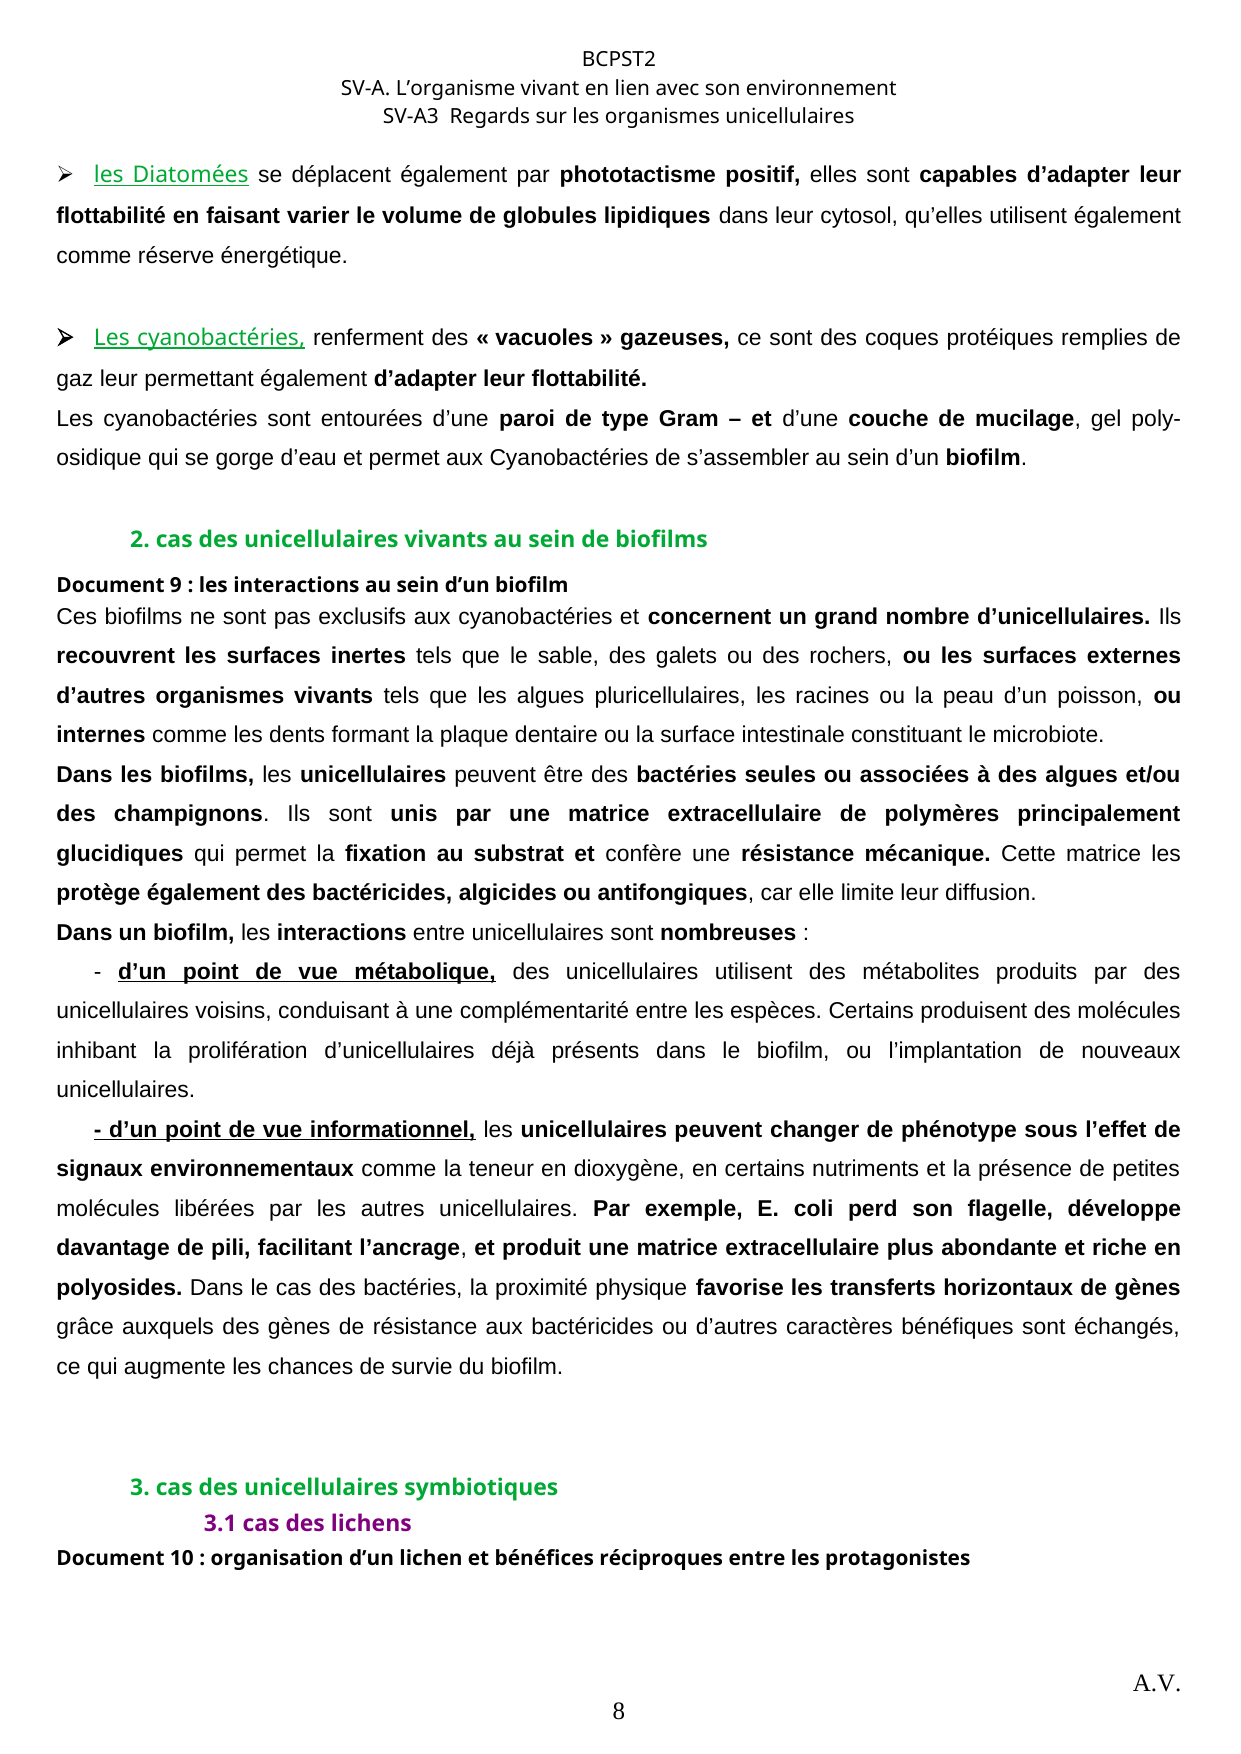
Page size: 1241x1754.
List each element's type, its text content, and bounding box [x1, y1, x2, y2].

subtitle Dans les biofilms, les unicellulaires peuvent être des bactéries seules ou associées à des algues et/ou des champignons. Ils sont unis par une matrice extracellulaire de polymères principalement glucidiques qui permet la fixation au substrat et confère une résistance mécanique. Cette matrice les protège également des bactéricides, algicides ou antifongiques, car elle limite leur diffusion. [56, 761, 1181, 905]
subtitle Document 10 : organisation d’un lichen et bénéfices réciproques entre les protagonistes [56, 1543, 1181, 1572]
subtitle les Diatomées se déplacent également par phototactisme positif, elles sont capables d’adapter leur flottabilité en faisant varier le volume de globules lipidiques dans leur cytosol, qu’elles utilisent également comme réserve énergétique. [56, 158, 1181, 268]
subtitle - d’un point de vue informationnel, les unicellulaires peuvent changer de phénotype sous l’effet de signaux environnementaux comme la teneur en dioxygène, en certains nutriments et la présence de petites molécules libérées par les autres unicellulaires. Par exemple, E. coli perd son flagelle, développe davantage de pili, facilitant l’ancrage, et produit une matrice extracellulaire plus abondante et riche en polyosides. Dans le cas des bactéries, la proximité physique favorise les transferts horizontaux de gènes grâce auxquels des gènes de résistance aux bactéricides ou d’autres caractères bénéfiques sont échangés, ce qui augmente les chances de survie du biofilm. [56, 1116, 1181, 1379]
subtitle Dans un biofilm, les interactions entre unicellulaires sont nombreuses : [56, 918, 1181, 945]
subtitle 2. cas des unicellulaires vivants au sein de biofilms [56, 523, 1181, 554]
subtitle Ces biofilms ne sont pas exclusifs aux cyanobactéries et concernent un grand nombre d’unicellulaires. Ils recouvrent les surfaces inertes tels que le sable, des galets ou des rochers, ou les surfaces externes d’autres organismes vivants tels que les algues pluricellulaires, les racines ou la peau d’un poisson, ou internes comme les dents formant la plaque dentaire ou la surface intestinale constituant le microbiote. [56, 603, 1181, 747]
subtitle - d’un point de vue métabolique, des unicellulaires utilisent des métabolites produits par des unicellulaires voisins, conduisant à une complémentarité entre les espèces. Certains produisent des molécules inhibant la prolifération d’unicellulaires déjà présents dans le biofilm, ou l’implantation de nouveaux unicellulaires. [56, 958, 1181, 1103]
subtitle Les cyanobactéries sont entourées d’une paroi de type Gram – et d’une couche de mucilage, gel poly-osidique qui se gorge d’eau et permet aux Cyanobactéries de s’assembler au sein d’un biofilm. [56, 405, 1181, 471]
subtitle 3. cas des unicellulaires symbiotiques [56, 1471, 1181, 1502]
subtitle 3.1 cas des lichens [56, 1507, 1181, 1538]
subtitle Document 9 : les interactions au sein d’un biofilm [56, 570, 1181, 598]
subtitle Les cyanobactéries, renferment des « vacuoles » gazeuses, ce sont des coques protéiques remplies de gaz leur permettant également d’adapter leur flottabilité. [56, 321, 1181, 392]
